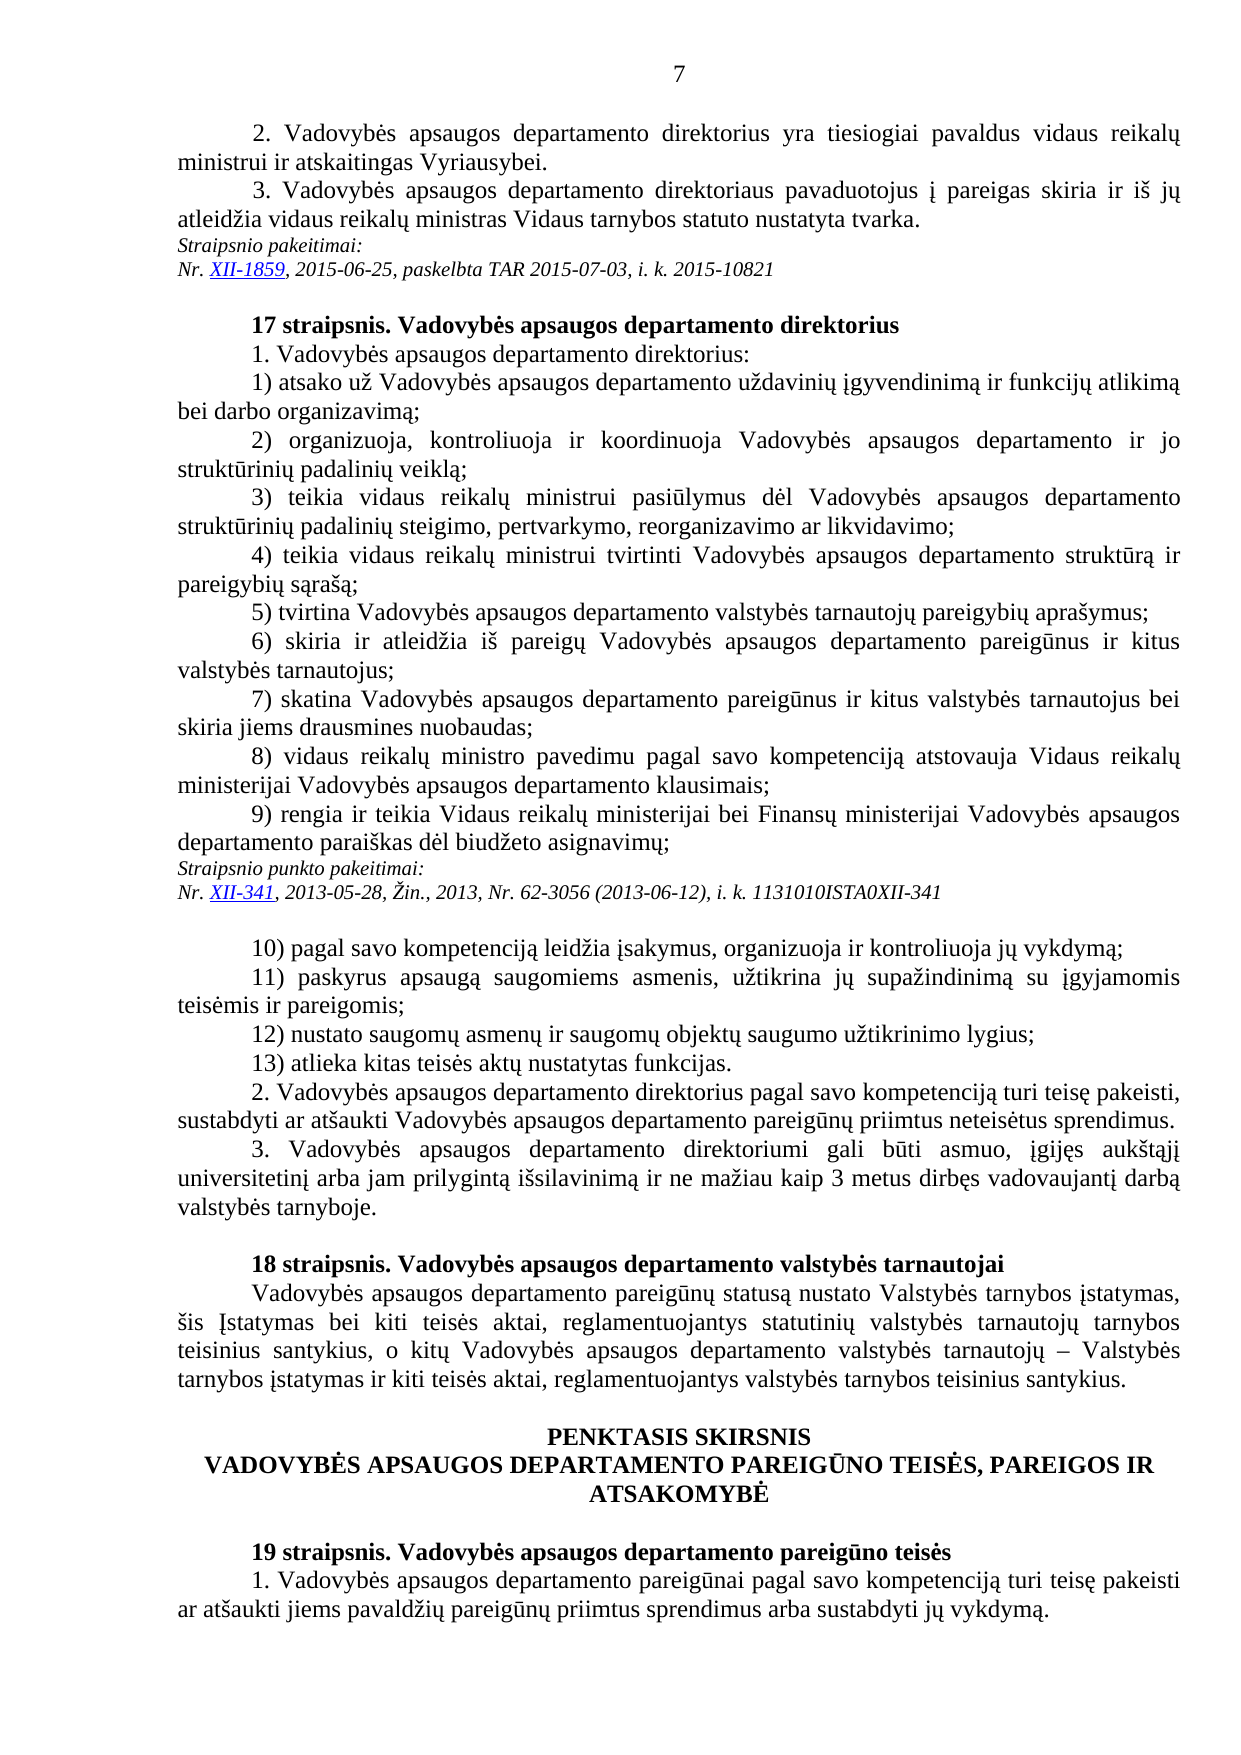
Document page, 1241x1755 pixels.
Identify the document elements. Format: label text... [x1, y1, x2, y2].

text 11) paskyrus apsaugą saugomiems asmenis, užtikrina jų supažindinimą su įgyjamomis teisėmis ir pareigomis; [177, 962, 1181, 1019]
text Vadovybės apsaugos departamento pareigūnų statusą nustato Valstybės tarnybos įstatymas, šis Įstatymas bei kiti teisės aktai, reglamentuojantys statutinių valstybės tarnautojų tarnybos teisinius santykius, o kitų Vadovybės apsaugos departamento valstybės tarnautojų – Valstybės tarnybos įstatymas ir kiti teisės aktai, reglamentuojantys valstybės tarnybos teisinius santykius. [177, 1278, 1181, 1393]
text 10) pagal savo kompetenciją leidžia įsakymus, organizuoja ir kontroliuoja jų vykdymą; [177, 933, 1181, 962]
text 1) atsako už Vadovybės apsaugos departamento uždavinių įgyvendinimą ir funkcijų atlikimą bei darbo organizavimą; [177, 367, 1181, 425]
text 13) atlieka kitas teisės aktų nustatytas funkcijas. [177, 1048, 1181, 1077]
text Nr. XII-341, 2013-05-28, Žin., 2013, Nr. 62-3056 (2013-06-12), i. k. 1131010ISTA0XII-341 [177, 880, 1181, 904]
text 1. Vadovybės apsaugos departamento direktorius: [177, 339, 1181, 367]
text PENKTASIS SKIRSNIS [177, 1422, 1181, 1451]
text 19 straipsnis. Vadovybės apsaugos departamento pareigūno teisės [177, 1537, 1181, 1566]
text 12) nustato saugomų asmenų ir saugomų objektų saugumo užtikrinimo lygius; [177, 1019, 1181, 1048]
text 6) skiria ir atleidžia iš pareigų Vadovybės apsaugos departamento pareigūnus ir kitus valstybės tarnautojus; [177, 626, 1181, 684]
text 2. Vadovybės apsaugos departamento direktorius pagal savo kompetenciją turi teisę pakeisti, sustabdyti ar atšaukti Vadovybės apsaugos departamento pareigūnų priimtus neteisėtus sprendimus. [177, 1077, 1181, 1134]
text Nr. XII-1859, 2015-06-25, paskelbta TAR 2015-07-03, i. k. 2015-10821 [177, 257, 1181, 281]
text 4) teikia vidaus reikalų ministrui tvirtinti Vadovybės apsaugos departamento struktūrą ir pareigybių sąrašą; [177, 540, 1181, 597]
text 8) vidaus reikalų ministro pavedimu pagal savo kompetenciją atstovauja Vidaus reikalų ministerijai Vadovybės apsaugos departamento klausimais; [177, 741, 1181, 799]
text 2. Vadovybės apsaugos departamento direktorius yra tiesiogiai pavaldus vidaus reikalų ministrui ir atskaitingas Vyriausybei. [177, 118, 1181, 176]
text VADOVYBĖS APSAUGOS DEPARTAMENTO PAREIGŪNO TEISĖS, PAREIGOS IR ATSAKOMYBĖ [177, 1451, 1181, 1508]
text 9) rengia ir teikia Vidaus reikalų ministerijai bei Finansų ministerijai Vadovybės apsaugos departamento paraiškas dėl biudžeto asignavimų; [177, 799, 1181, 856]
text 7) skatina Vadovybės apsaugos departamento pareigūnus ir kitus valstybės tarnautojus bei skiria jiems drausmines nuobaudas; [177, 684, 1181, 741]
text 18 straipsnis. Vadovybės apsaugos departamento valstybės tarnautojai [177, 1249, 1181, 1278]
text Straipsnio punkto pakeitimai: [177, 856, 1181, 880]
text 2) organizuoja, kontroliuoja ir koordinuoja Vadovybės apsaugos departamento ir jo struktūrinių padalinių veiklą; [177, 425, 1181, 482]
text 5) tvirtina Vadovybės apsaugos departamento valstybės tarnautojų pareigybių aprašymus; [177, 597, 1181, 626]
text Straipsnio pakeitimai: [177, 233, 1181, 257]
text 3. Vadovybės apsaugos departamento direktoriaus pavaduotojus į pareigas skiria ir iš jų atleidžia vidaus reikalų ministras Vidaus tarnybos statuto nustatyta tvarka. [177, 176, 1181, 233]
text 17 straipsnis. Vadovybės apsaugos departamento direktorius [177, 310, 1181, 339]
text 1. Vadovybės apsaugos departamento pareigūnai pagal savo kompetenciją turi teisę pakeisti ar atšaukti jiems pavaldžių pareigūnų priimtus sprendimus arba sustabdyti jų vykdymą. [177, 1566, 1181, 1623]
text 3) teikia vidaus reikalų ministrui pasiūlymus dėl Vadovybės apsaugos departamento struktūrinių padalinių steigimo, pertvarkymo, reorganizavimo ar likvidavimo; [177, 482, 1181, 540]
text 3. Vadovybės apsaugos departamento direktoriumi gali būti asmuo, įgijęs aukštąjį universitetinį arba jam prilygintą išsilavinimą ir ne mažiau kaip 3 metus dirbęs vadovaujantį darbą valstybės tarnyboje. [177, 1134, 1181, 1221]
